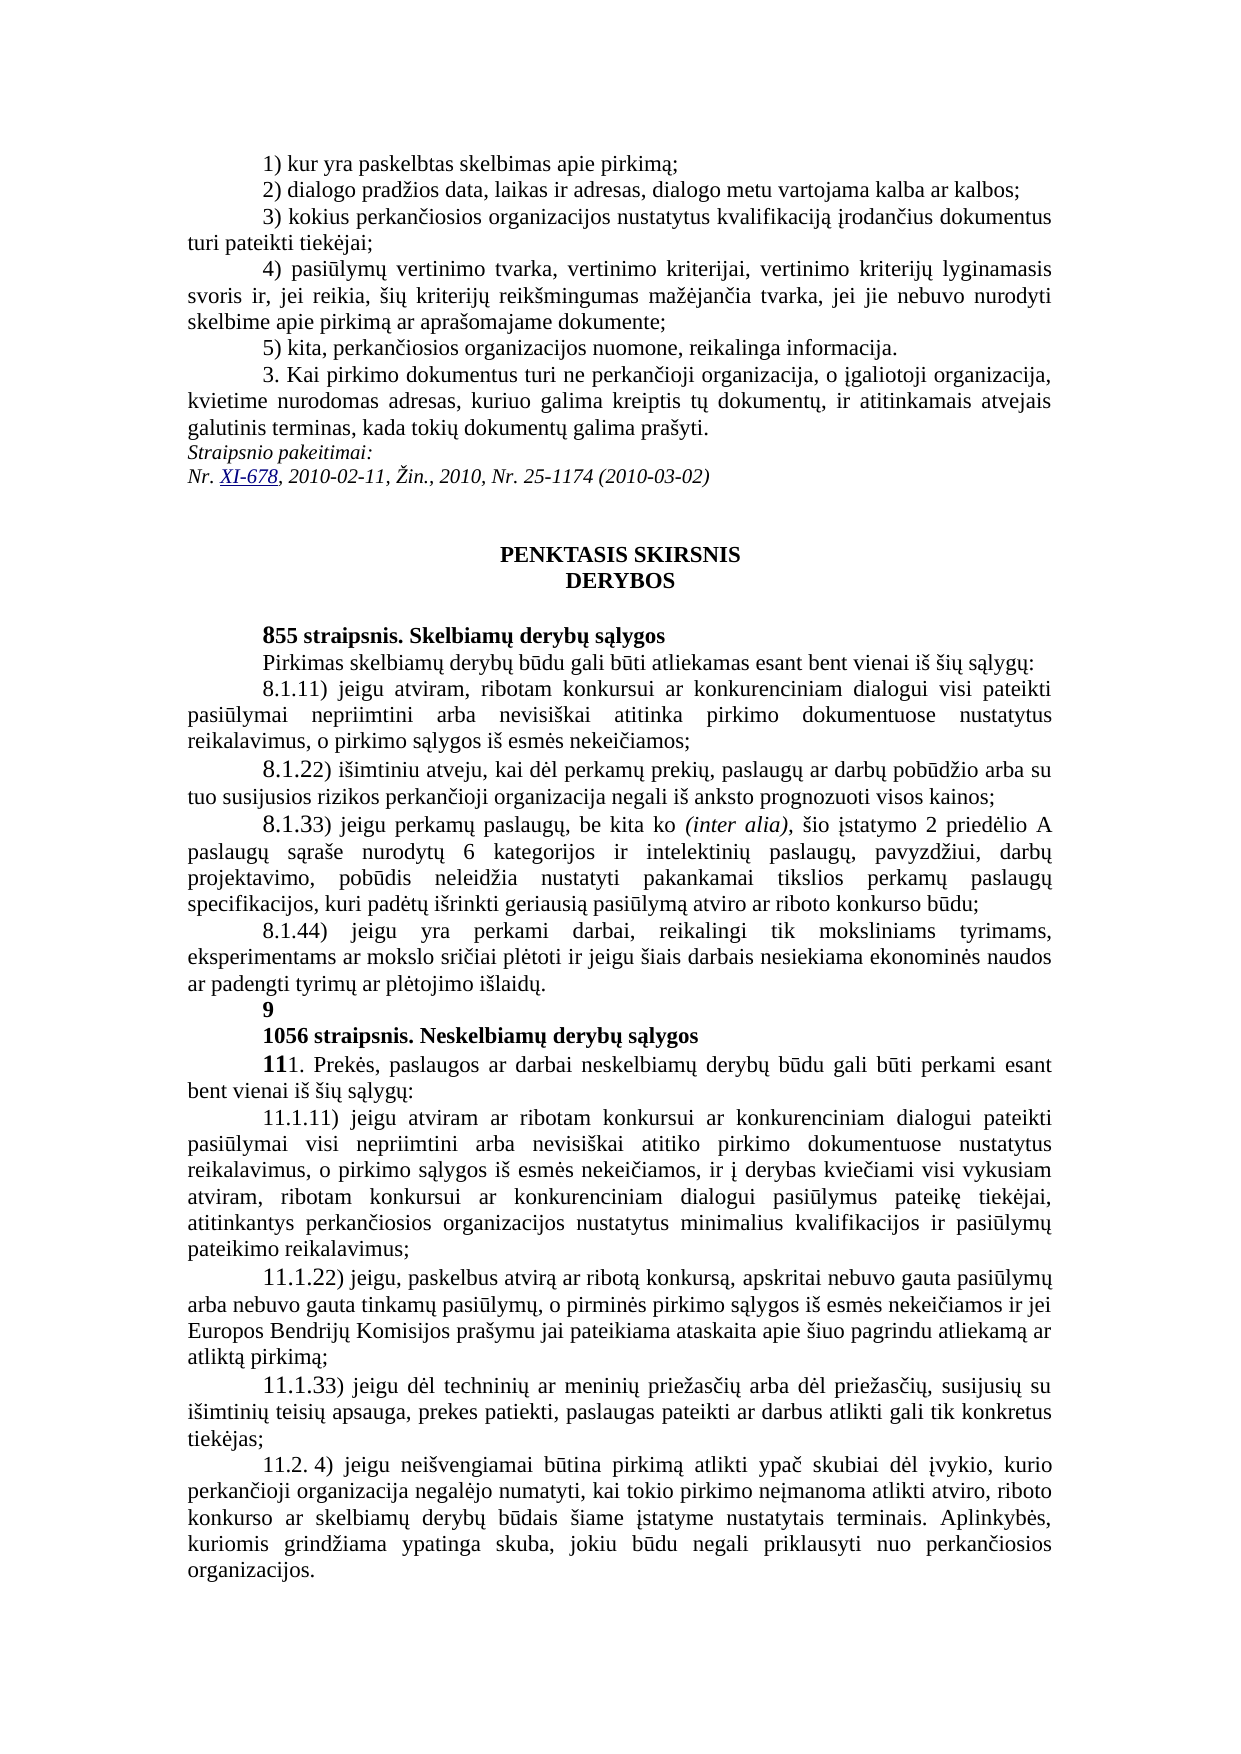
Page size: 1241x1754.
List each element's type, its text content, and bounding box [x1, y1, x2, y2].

subtitle 1. Prekės, paslaugos ar darbai neskelbiamų derybų būdu gali būti perkami esant bent vienai iš šių sąlygų: [187, 1049, 1053, 1104]
text Straipsnio pakeitimai: [187, 440, 1053, 464]
text 2) dialogo pradžios data, laikas ir adresas, dialogo metu vartojama kalba ar kalbos; [187, 176, 1053, 203]
subtitle 1) jeigu atviram ar ribotam konkursui ar konkurenciniam dialogui pateikti pasiūlymai visi nepriimtini arba nevisiškai atitiko pirkimo dokumentuose nustatytus reikalavimus, o pirkimo sąlygos iš esmės nekeičiamos, ir į derybas kviečiami visi vykusiam atviram, ribotam konkursui ar konkurenciniam dialogui pasiūlymus pateikę tiekėjai, atitinkantys perkančiosios organizacijos nustatytus minimalius kvalifikacijos ir pasiūlymų pateikimo reikalavimus; [187, 1104, 1053, 1262]
subtitle PENKTASiS SKIRSNIS derybos [187, 541, 1053, 593]
subtitle 2) jeigu, paskelbus atvirą ar ribotą konkursą, apskritai nebuvo gauta pasiūlymų arba nebuvo gauta tinkamų pasiūlymų, o pirminės pirkimo sąlygos iš esmės nekeičiamos ir jei Europos Bendrijų Komisijos prašymu jai pateikiama ataskaita apie šiuo pagrindu atliekamą ar atliktą pirkimą; [187, 1262, 1053, 1370]
text 3) kokius perkančiosios organizacijos nustatytus kvalifikaciją įrodančius dokumentus turi pateikti tiekėjai; [187, 203, 1053, 255]
subtitle 56 straipsnis. Neskelbiamų derybų sąlygos [187, 1022, 1053, 1049]
subtitle 4) jeigu yra perkami darbai, reikalingi tik moksliniams tyrimams, eksperimentams ar mokslo sričiai plėtoti ir jeigu šiais darbais nesiekiama ekonominės naudos ar padengti tyrimų ar plėtojimo išlaidų. [187, 917, 1053, 996]
text 3. Kai pirkimo dokumentus turi ne perkančioji organizacija, o įgaliotoji organizacija, kvietime nurodomas adresas, kuriuo galima kreiptis tų dokumentų, ir atitinkamais atvejais galutinis terminas, kada tokių dokumentų galima prašyti. [187, 361, 1053, 440]
text 1) kur yra paskelbtas skelbimas apie pirkimą; [187, 150, 1053, 176]
subtitle 3) jeigu perkamų paslaugų, be kita ko (inter alia), šio įstatymo 2 priedėlio A paslaugų sąraše nurodytų 6 kategorijos ir intelektinių paslaugų, pavyzdžiui, darbų projektavimo, pobūdis neleidžia nustatyti pakankamai tikslios perkamų paslaugų specifikacijos, kuri padėtų išrinkti geriausią pasiūlymą atviro ar riboto konkurso būdu; [187, 809, 1053, 917]
subtitle 1) jeigu atviram, ribotam konkursui ar konkurenciniam dialogui visi pateikti pasiūlymai nepriimtini arba nevisiškai atitinka pirkimo dokumentuose nustatytus reikalavimus, o pirkimo sąlygos iš esmės nekeičiamos; [187, 675, 1053, 754]
subtitle 2) išimtiniu atveju, kai dėl perkamų prekių, paslaugų ar darbų pobūdžio arba su tuo susijusios rizikos perkančioji organizacija negali iš anksto prognozuoti visos kainos; [187, 754, 1053, 809]
subtitle 55 straipsnis. Skelbiamų derybų sąlygos [187, 620, 1053, 648]
text 4) pasiūlymų vertinimo tvarka, vertinimo kriterijai, vertinimo kriterijų lyginamasis svoris ir, jei reikia, šių kriterijų reikšmingumas mažėjančia tvarka, jei jie nebuvo nurodyti skelbime apie pirkimą ar aprašomajame dokumente; [187, 255, 1053, 334]
text Nr. XI-678, 2010-02-11, Žin., 2010, Nr. 25-1174 (2010-03-02) [187, 464, 1053, 488]
text 5) kita, perkančiosios organizacijos nuomone, reikalinga informacija. [187, 334, 1053, 361]
text Pirkimas skelbiamų derybų būdu gali būti atliekamas esant bent vienai iš šių sąlygų: [187, 648, 1053, 675]
subtitle 4) jeigu neišvengiamai būtina pirkimą atlikti ypač skubiai dėl įvykio, kurio perkančioji organizacija negalėjo numatyti, kai tokio pirkimo neįmanoma atlikti atviro, riboto konkurso ar skelbiamų derybų būdais šiame įstatyme nustatytais terminais. Aplinkybės, kuriomis grindžiama ypatinga skuba, jokiu būdu negali priklausyti nuo perkančiosios organizacijos. [187, 1451, 1053, 1583]
subtitle 3) jeigu dėl techninių ar meninių priežasčių arba dėl priežasčių, susijusių su išimtinių teisių apsauga, prekes patiekti, paslaugas pateikti ar darbus atlikti gali tik konkretus tiekėjas; [187, 1370, 1053, 1451]
